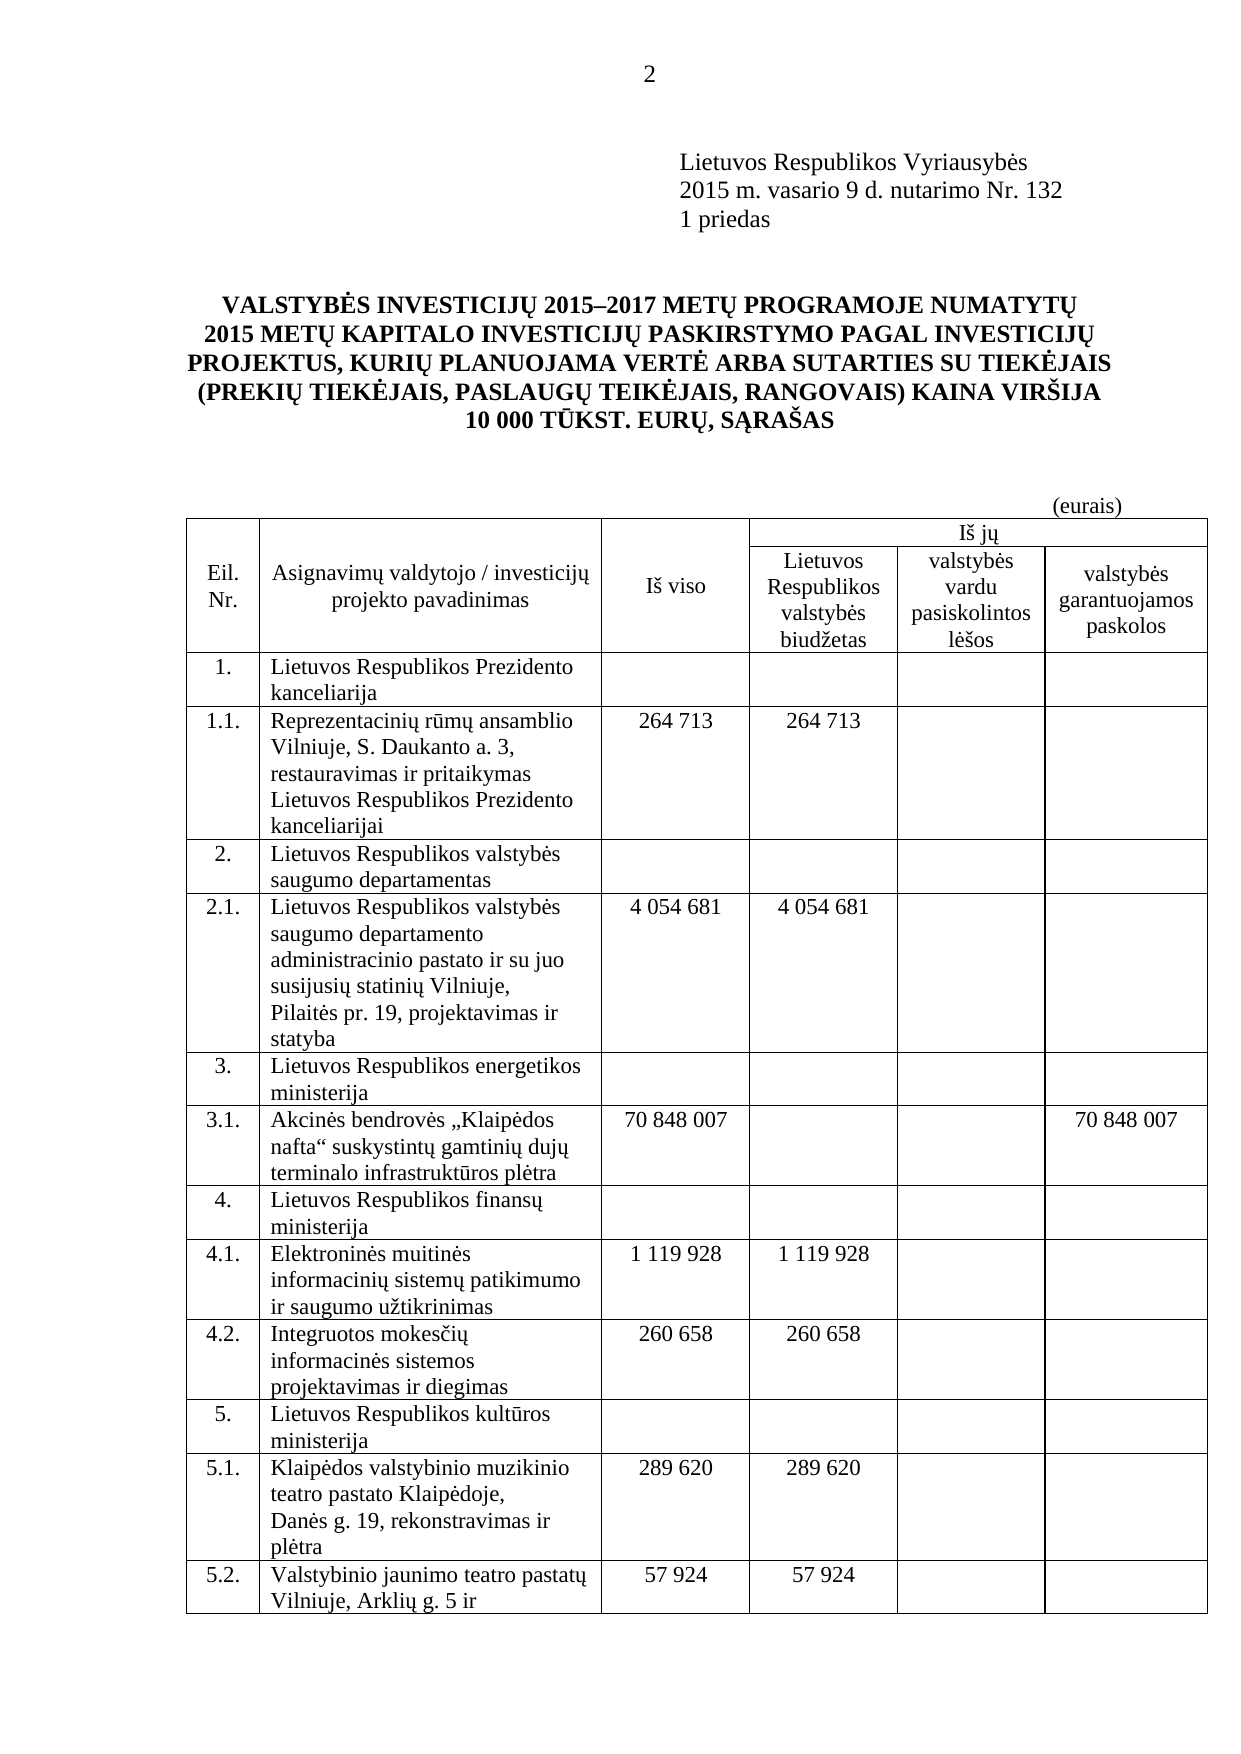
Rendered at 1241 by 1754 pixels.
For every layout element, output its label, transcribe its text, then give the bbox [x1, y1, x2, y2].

table_cell 260 658 [750, 1320, 897, 1399]
table_cell [1046, 1320, 1207, 1399]
table_cell [602, 1186, 749, 1239]
table_cell [1046, 1186, 1207, 1239]
table_cell 289 620 [602, 1454, 749, 1559]
table_cell [1046, 1053, 1207, 1105]
table_cell [898, 1053, 1044, 1105]
table_cell 1.1. [187, 707, 259, 839]
table_cell 4. [187, 1186, 259, 1239]
table_header Iš jų [750, 519, 1207, 546]
table_cell Elektroninės muitinės informacinių sistemų patikimumo ir saugumo užtikrinimas [260, 1240, 601, 1319]
table_header Eil. Nr. [187, 519, 259, 652]
table_cell [898, 1454, 1044, 1559]
text VALSTYBĖS INVESTICIJŲ 2015–2017 METŲ PROGRAMOJE NUMATYTŲ 2015 METŲ KAPITALO INVESTICIJŲ PASKIRSTYMO PAGAL INVESTICIJŲ PROJEKTUS, KURIŲ PLANUOJAMA VERTĖ ARBA SUTARTIES SU TIEKĖJAIS (PREKIŲ TIEKĖJAIS, PASLAUGŲ TEIKĖJAIS, RANGOVAIS) KAINA VIRŠIJA 10 000 TŪKST. EURŲ, SĄRAŠAS [177, 291, 1122, 434]
table_cell [1046, 707, 1207, 839]
table_cell 3. [187, 1053, 259, 1105]
table_cell [602, 840, 749, 892]
table_cell [898, 1106, 1044, 1185]
table_cell 2. [187, 840, 259, 892]
table_cell [898, 653, 1044, 706]
table_cell Valstybinio jaunimo teatro pastatų Vilniuje, Arklių g. 5 ir [260, 1561, 601, 1613]
table_cell 70 848 007 [602, 1106, 749, 1185]
table_cell Lietuvos Respublikos valstybės biudžetas [750, 547, 897, 652]
table_cell [750, 1400, 897, 1453]
table_cell [750, 1186, 897, 1239]
table_cell 264 713 [750, 707, 897, 839]
table_cell [1046, 1400, 1207, 1453]
table_cell [1046, 840, 1207, 892]
table_cell 4.2. [187, 1320, 259, 1399]
table_cell [1046, 1454, 1207, 1559]
table_cell Lietuvos Respublikos kultūros ministerija [260, 1400, 601, 1453]
table_cell 264 713 [602, 707, 749, 839]
table_cell 4 054 681 [750, 894, 897, 1052]
table_cell [898, 707, 1044, 839]
table_cell valstybės vardu pasiskolintos lėšos [898, 547, 1044, 652]
table_cell valstybės garantuojamos paskolos [1046, 547, 1207, 652]
table_cell [602, 653, 749, 706]
text (eurais) [177, 492, 1122, 518]
table_cell [898, 840, 1044, 892]
table_cell 260 658 [602, 1320, 749, 1399]
table_cell [602, 1400, 749, 1453]
table_cell Lietuvos Respublikos valstybės saugumo departamento administracinio pastato ir su juo susijusių statinių Vilniuje, Pilaitės pr. 19, projektavimas ir statyba [260, 894, 601, 1052]
text 1 priedas [679, 204, 1122, 233]
table_cell [1046, 653, 1207, 706]
table_cell [898, 1400, 1044, 1453]
table_cell [750, 840, 897, 892]
table_cell Reprezentacinių rūmų ansamblio Vilniuje, S. Daukanto a. 3, restauravimas ir pritaikymas Lietuvos Respublikos Prezidento kanceliarijai [260, 707, 601, 839]
table_cell 1 119 928 [602, 1240, 749, 1319]
table_cell [1046, 894, 1207, 1052]
table_cell Lietuvos Respublikos Prezidento kanceliarija [260, 653, 601, 706]
table_cell [602, 1053, 749, 1105]
table_cell Lietuvos Respublikos energetikos ministerija [260, 1053, 601, 1105]
table_cell 5. [187, 1400, 259, 1453]
table_header Iš viso [602, 519, 749, 652]
table_cell 5.2. [187, 1561, 259, 1613]
table_cell 4 054 681 [602, 894, 749, 1052]
table_cell 70 848 007 [1046, 1106, 1207, 1185]
table_cell 2.1. [187, 894, 259, 1052]
table_cell 57 924 [750, 1561, 897, 1613]
table_cell 57 924 [602, 1561, 749, 1613]
table_cell Klaipėdos valstybinio muzikinio teatro pastato Klaipėdoje, Danės g. 19, rekonstravimas ir plėtra [260, 1454, 601, 1559]
table_cell [898, 1561, 1044, 1613]
table_cell Integruotos mokesčių informacinės sistemos projektavimas ir diegimas [260, 1320, 601, 1399]
table_cell Akcinės bendrovės „Klaipėdos nafta“ suskystintų gamtinių dujų terminalo infrastruktūros plėtra [260, 1106, 601, 1185]
table_cell [750, 1106, 897, 1185]
table_cell [898, 1320, 1044, 1399]
table_cell [898, 894, 1044, 1052]
table_cell [898, 1240, 1044, 1319]
table_header Asignavimų valdytojo / investicijų projekto pavadinimas [260, 519, 601, 652]
table_cell 289 620 [750, 1454, 897, 1559]
table_cell Lietuvos Respublikos finansų ministerija [260, 1186, 601, 1239]
table_cell 1 119 928 [750, 1240, 897, 1319]
table_cell [1046, 1561, 1207, 1613]
table_cell 5.1. [187, 1454, 259, 1559]
table_cell [750, 653, 897, 706]
table_cell Lietuvos Respublikos valstybės saugumo departamentas [260, 840, 601, 892]
table_cell [898, 1186, 1044, 1239]
table_cell 1. [187, 653, 259, 706]
table_cell 4.1. [187, 1240, 259, 1319]
table_cell [750, 1053, 897, 1105]
table_cell 3.1. [187, 1106, 259, 1185]
table_cell [1046, 1240, 1207, 1319]
text Lietuvos Respublikos Vyriausybės 2015 m. vasario 9 d. nutarimo Nr. 132 [679, 147, 1122, 204]
